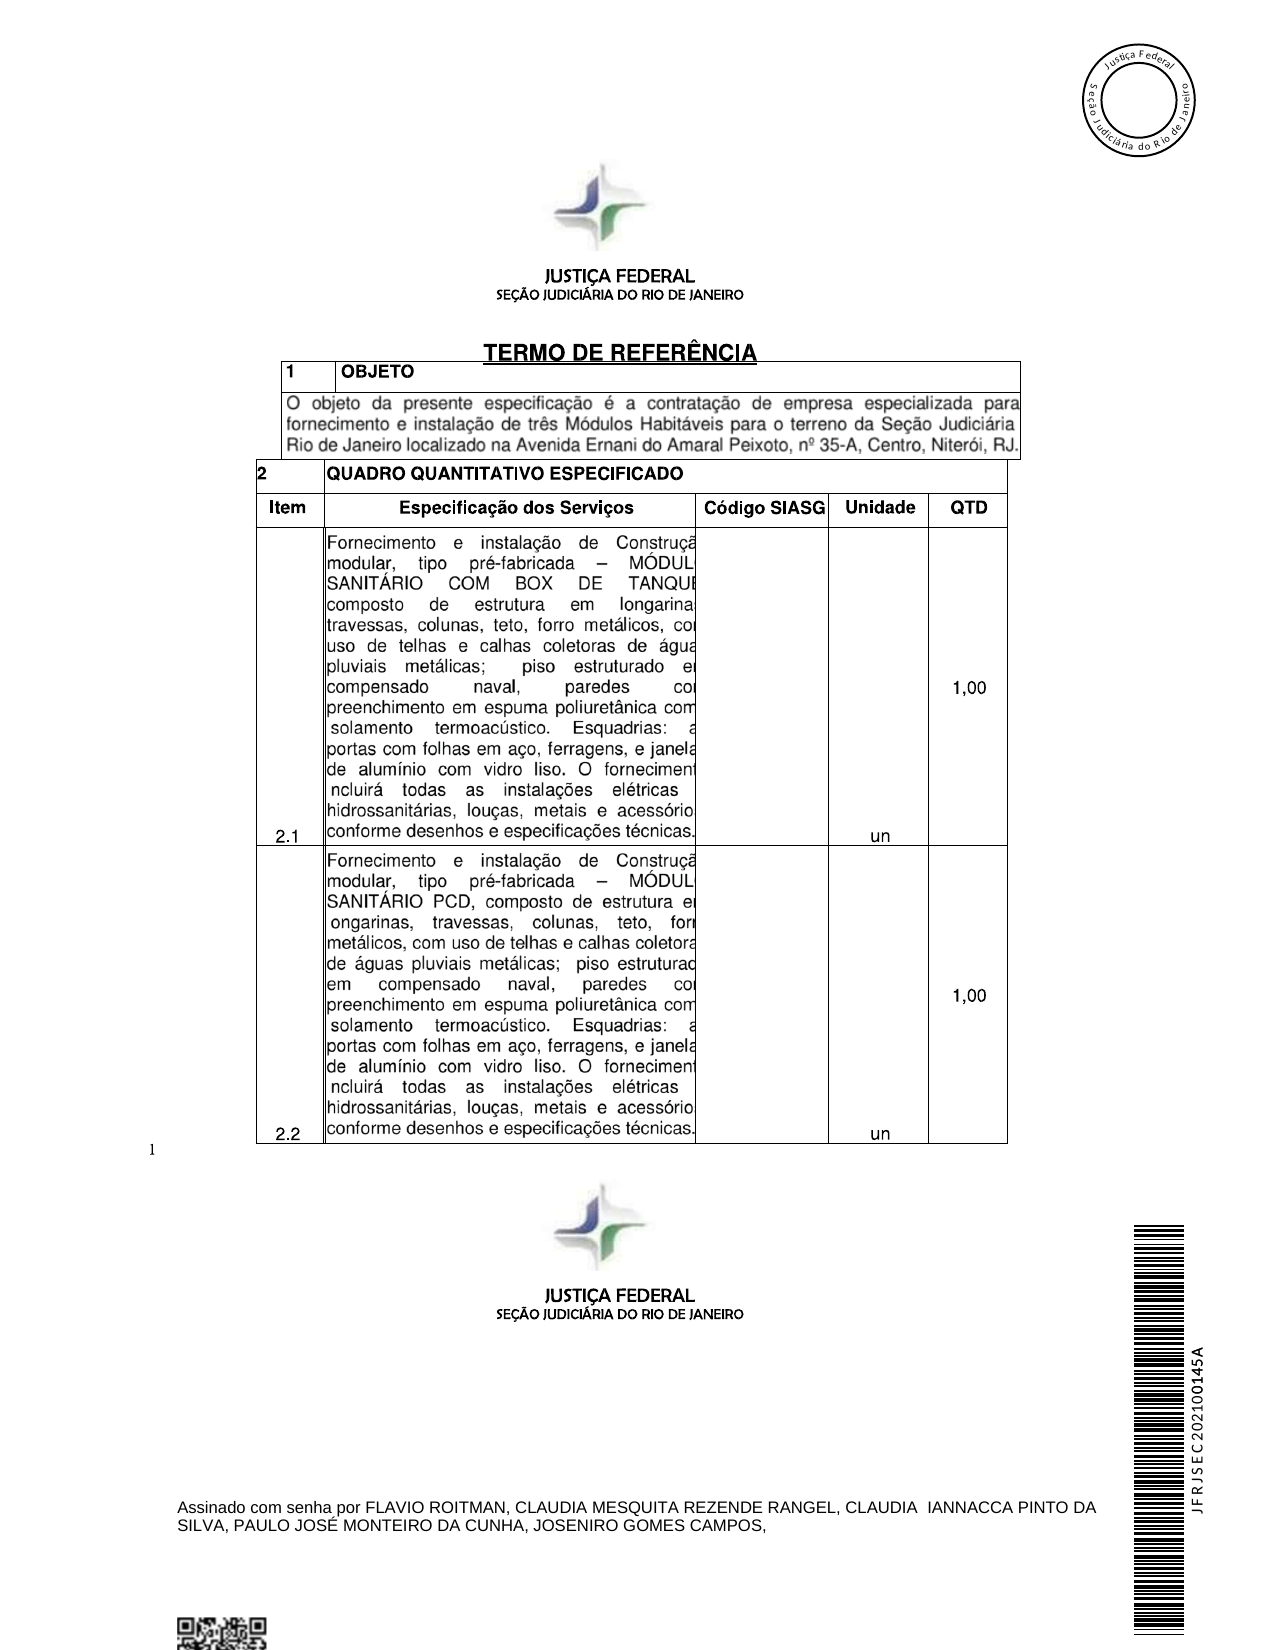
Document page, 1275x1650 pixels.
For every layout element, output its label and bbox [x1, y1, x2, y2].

table_cell [257, 528, 323, 845]
table_cell [696, 494, 828, 527]
table_cell [257, 494, 324, 527]
table_header [336, 362, 1020, 392]
table_cell [1008, 493, 1021, 527]
table_cell [682, 541, 689, 547]
table_cell [929, 494, 1007, 527]
table_cell [325, 460, 1007, 493]
table_cell [696, 528, 828, 845]
table_cell [325, 494, 695, 527]
table_cell [929, 528, 1007, 845]
table_cell [257, 460, 324, 493]
table_cell [1008, 460, 1021, 493]
table_cell [1008, 845, 1021, 1143]
table_cell [676, 685, 683, 691]
table_cell [682, 859, 694, 865]
table_cell [1008, 527, 1021, 845]
table_header [256, 361, 281, 392]
table_cell [326, 846, 695, 1143]
table_cell [282, 393, 1020, 459]
table_header [282, 362, 335, 392]
table_cell [696, 846, 828, 1143]
table_cell [257, 846, 323, 1143]
table_cell [256, 392, 281, 459]
table_cell [829, 494, 928, 527]
table_cell [929, 846, 1007, 1143]
table_cell [829, 528, 928, 845]
table_cell [326, 528, 695, 845]
table_cell [829, 846, 928, 1143]
